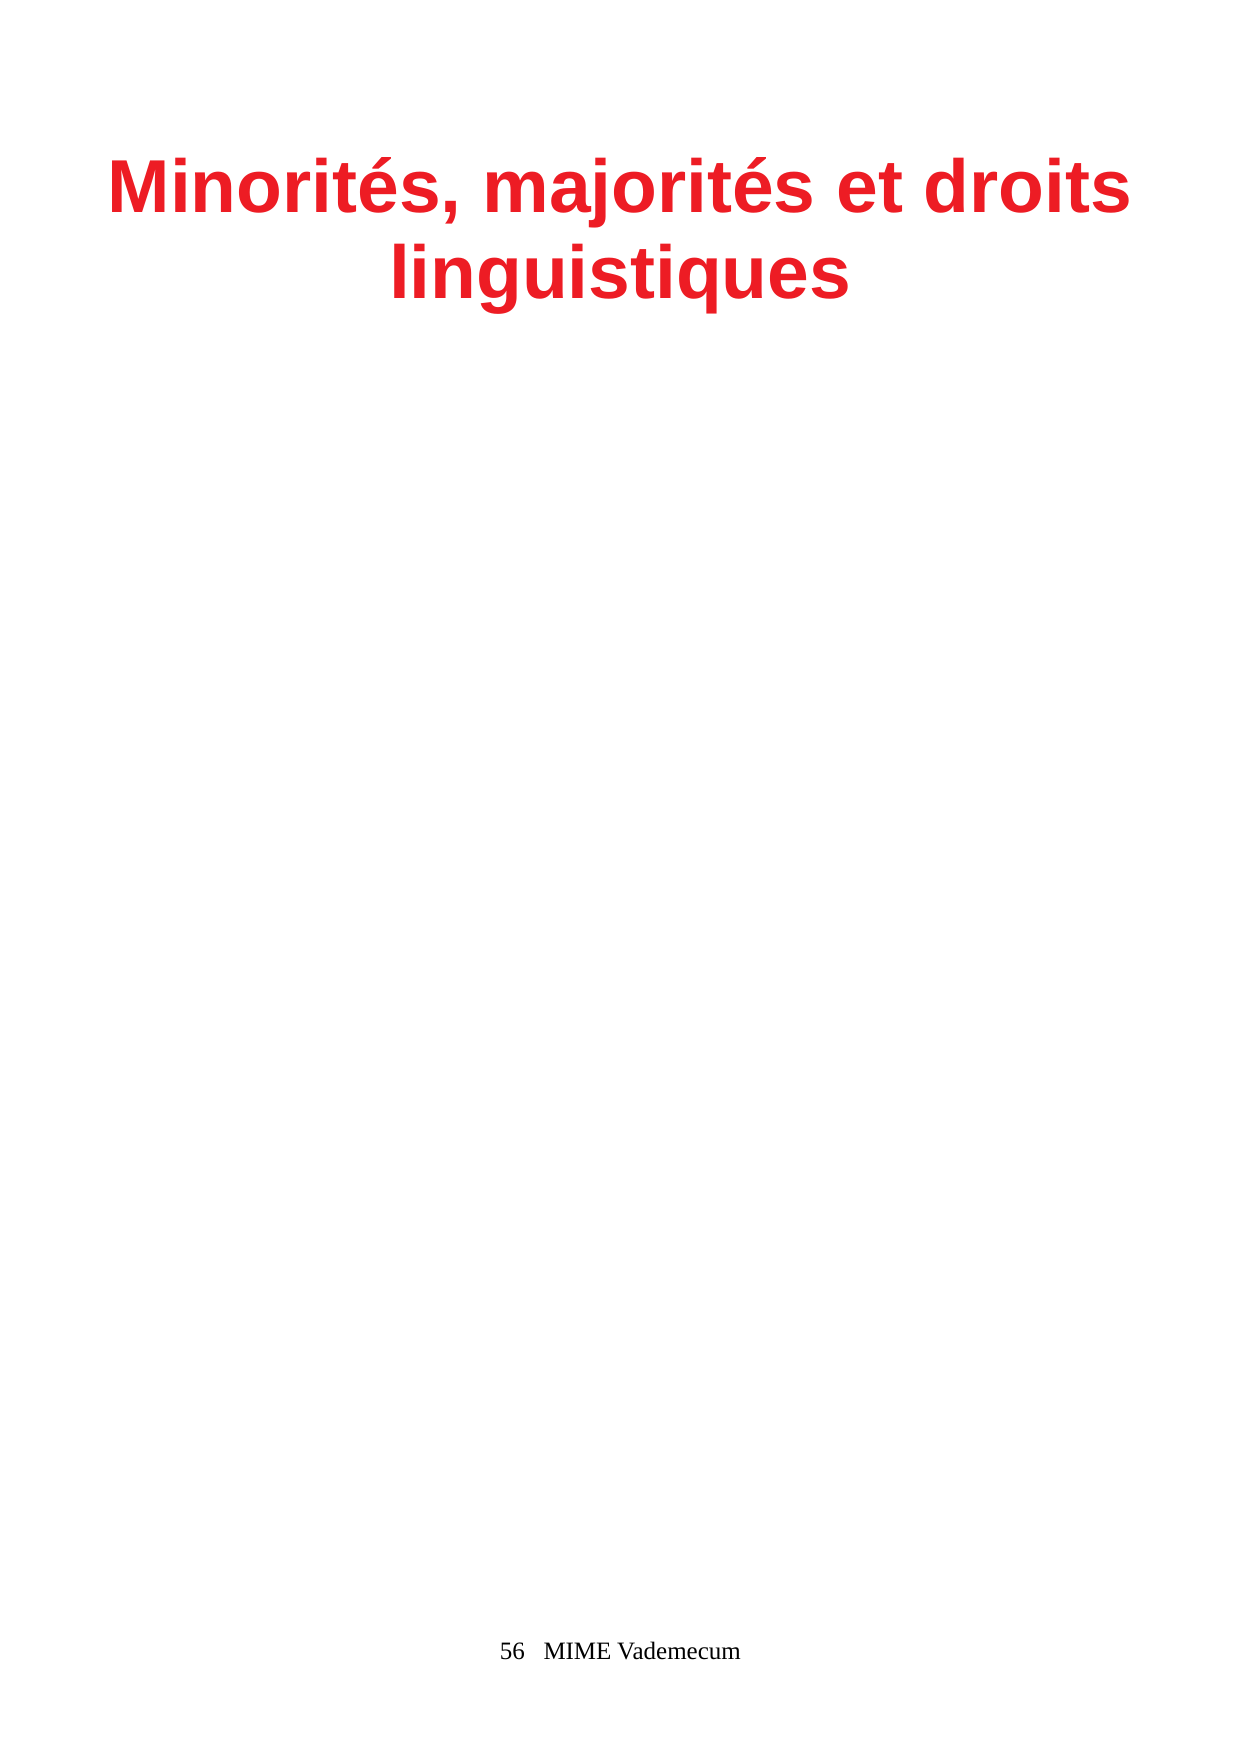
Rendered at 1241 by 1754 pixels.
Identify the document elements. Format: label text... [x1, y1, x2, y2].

title Minorités, majorités et droits linguistiques [88, 142, 1152, 315]
